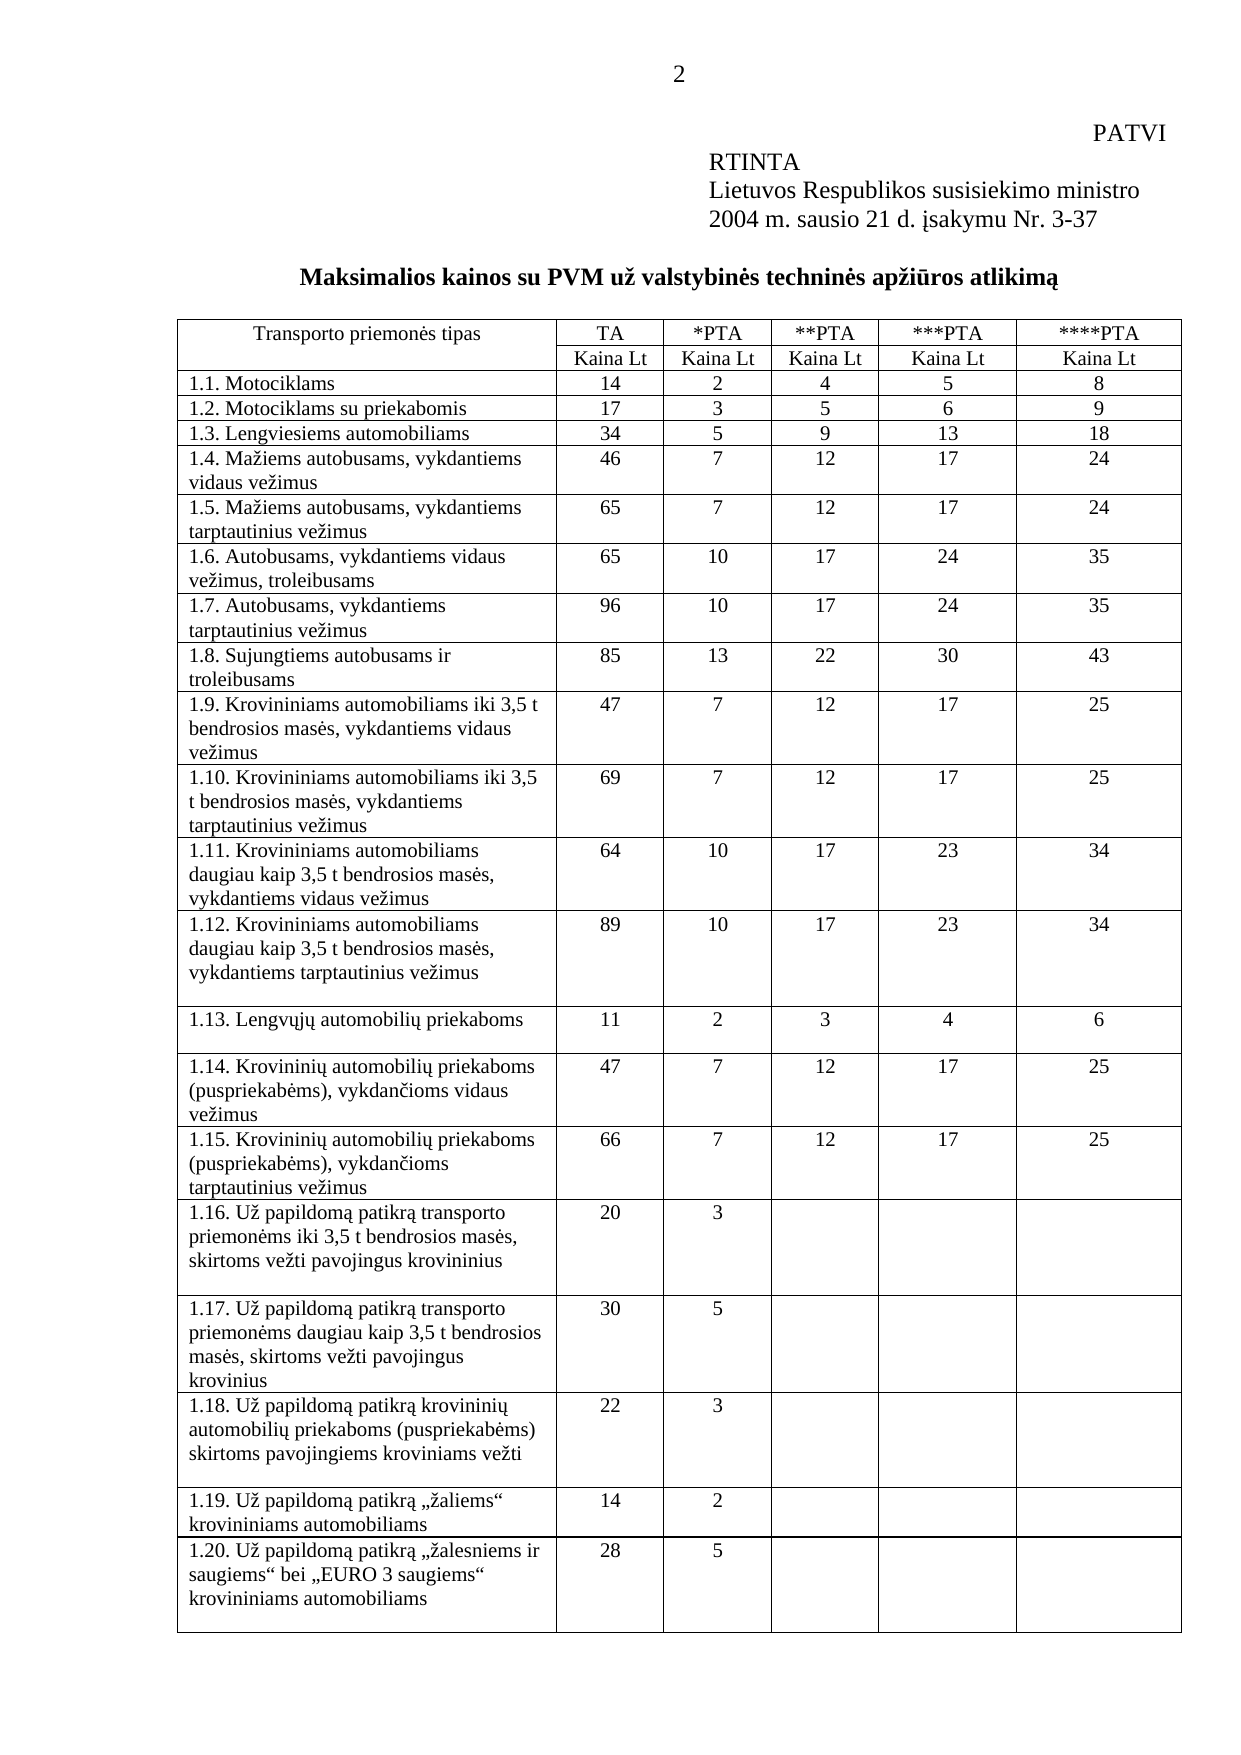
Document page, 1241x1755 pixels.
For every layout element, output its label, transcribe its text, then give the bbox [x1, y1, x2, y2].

table_header TA [557, 320, 663, 344]
table_cell 12 [772, 1054, 878, 1126]
table_header *PTA [664, 320, 771, 344]
table_cell 17 [879, 1054, 1016, 1126]
table_cell 10 [664, 594, 771, 642]
table_cell 3 [772, 1007, 878, 1053]
table_cell 1.9. Krovininiams automobiliams iki 3,5 t bendrosios masės, vykdantiems vidaus vežimus [178, 692, 556, 764]
table_cell 1.8. Sujungtiems autobusams ir troleibusams [178, 643, 556, 691]
table_cell 1.7. Autobusams, vykdantiems tarptautinius vežimus [178, 594, 556, 642]
table_cell 7 [664, 495, 771, 543]
table_cell 46 [557, 446, 663, 494]
table_cell 4 [879, 1007, 1016, 1053]
table_cell [1017, 1296, 1181, 1392]
table_cell 10 [664, 544, 771, 592]
table_cell [879, 1393, 1016, 1487]
table_cell 3 [664, 1200, 771, 1294]
table_cell 9 [1017, 396, 1181, 420]
table_cell 30 [557, 1296, 663, 1392]
table_cell [772, 1200, 878, 1294]
table_cell [1017, 1393, 1181, 1487]
table_cell 25 [1017, 1054, 1181, 1126]
table_cell 1.11. Krovininiams automobiliams daugiau kaip 3,5 t bendrosios masės, vykdantiems vidaus vežimus [178, 838, 556, 910]
table_cell 1.2. Motociklams su priekabomis [178, 396, 556, 420]
table_cell 17 [557, 396, 663, 420]
table_cell 65 [557, 544, 663, 592]
table_cell 3 [664, 1393, 771, 1487]
table_cell 22 [772, 643, 878, 691]
table_cell 25 [1017, 692, 1181, 764]
table_cell 17 [879, 495, 1016, 543]
table_cell 4 [772, 371, 878, 395]
text Maksimalios kainos su PVM už valstybinės techninės apžiūros atlikimą [177, 262, 1181, 291]
table_cell 14 [557, 1488, 663, 1536]
table_header ***PTA [879, 320, 1016, 344]
table_cell 17 [772, 911, 878, 1006]
table_cell 20 [557, 1200, 663, 1294]
table_cell 8 [1017, 371, 1181, 395]
table_cell 24 [1017, 446, 1181, 494]
table_cell Kaina Lt [879, 346, 1016, 369]
table_cell 1.19. Už papildomą patikrą „žaliems“ krovininiams automobiliams [178, 1488, 556, 1536]
table_cell 5 [664, 421, 771, 445]
table_cell 18 [1017, 421, 1181, 445]
table_cell 12 [772, 446, 878, 494]
table_cell 17 [772, 544, 878, 592]
table_header **PTA [772, 320, 878, 344]
table_cell 25 [1017, 765, 1181, 837]
table_cell [772, 1488, 878, 1536]
table_cell 25 [1017, 1127, 1181, 1199]
table_cell 22 [557, 1393, 663, 1487]
table_cell 6 [1017, 1007, 1181, 1053]
table_cell 17 [879, 446, 1016, 494]
table_cell 28 [557, 1538, 663, 1632]
table_cell [178, 345, 556, 369]
table_cell 1.15. Krovininių automobilių priekaboms (puspriekabėms), vykdančioms tarptautinius vežimus [178, 1127, 556, 1199]
table_cell 24 [879, 594, 1016, 642]
table_cell [879, 1296, 1016, 1392]
table_cell 1.6. Autobusams, vykdantiems vidaus vežimus, troleibusams [178, 544, 556, 592]
table_cell [772, 1538, 878, 1632]
table_cell 12 [772, 765, 878, 837]
table_cell 5 [772, 396, 878, 420]
table_header ****PTA [1017, 320, 1181, 344]
text Lietuvos Respublikos susisiekimo ministro [177, 176, 1181, 204]
table_cell 1.13. Lengvųjų automobilių priekaboms [178, 1007, 556, 1053]
table_cell 1.1. Motociklams [178, 371, 556, 395]
text 2004 m. sausio 21 d. įsakymu Nr. 3-37 [177, 204, 1181, 233]
table_cell Kaina Lt [664, 346, 771, 369]
table_cell 1.18. Už papildomą patikrą krovininių automobilių priekaboms (puspriekabėms) skirtoms pavojingiems kroviniams vežti [178, 1393, 556, 1487]
table_cell 9 [772, 421, 878, 445]
table_cell 35 [1017, 544, 1181, 592]
table_cell 47 [557, 692, 663, 764]
table_cell 10 [664, 911, 771, 1006]
table_cell 5 [664, 1296, 771, 1392]
table_cell [879, 1538, 1016, 1632]
table_cell 34 [1017, 838, 1181, 910]
table_cell 17 [879, 1127, 1016, 1199]
table_cell 13 [664, 643, 771, 691]
table_cell 17 [772, 594, 878, 642]
table_cell 1.5. Mažiems autobusams, vykdantiems tarptautinius vežimus [178, 495, 556, 543]
table_cell 13 [879, 421, 1016, 445]
table_cell 1.4. Mažiems autobusams, vykdantiems vidaus vežimus [178, 446, 556, 494]
table_cell 7 [664, 765, 771, 837]
table_cell 14 [557, 371, 663, 395]
table_cell 12 [772, 495, 878, 543]
table_cell 2 [664, 1007, 771, 1053]
table_cell 3 [664, 396, 771, 420]
table_cell 7 [664, 1054, 771, 1126]
table_cell 89 [557, 911, 663, 1006]
text PATVIRTINTA [709, 118, 1181, 176]
table_cell 30 [879, 643, 1016, 691]
table_cell 11 [557, 1007, 663, 1053]
table_cell 5 [664, 1538, 771, 1632]
table_cell 65 [557, 495, 663, 543]
table_cell 1.12. Krovininiams automobiliams daugiau kaip 3,5 t bendrosios masės, vykdantiems tarptautinius vežimus [178, 911, 556, 1006]
table_cell 1.3. Lengviesiems automobiliams [178, 421, 556, 445]
table_cell 23 [879, 911, 1016, 1006]
table_cell [772, 1393, 878, 1487]
table_cell 10 [664, 838, 771, 910]
table_cell 7 [664, 446, 771, 494]
table_cell 12 [772, 1127, 878, 1199]
table_cell Kaina Lt [557, 346, 663, 369]
table_cell [1017, 1200, 1181, 1294]
table_cell [1017, 1538, 1181, 1632]
table_cell 24 [1017, 495, 1181, 543]
table_cell 24 [879, 544, 1016, 592]
table_cell [879, 1200, 1016, 1294]
table_cell 85 [557, 643, 663, 691]
table_cell 43 [1017, 643, 1181, 691]
table_cell 7 [664, 692, 771, 764]
table_cell 17 [772, 838, 878, 910]
table_cell 23 [879, 838, 1016, 910]
table_cell 64 [557, 838, 663, 910]
table_cell Kaina Lt [772, 346, 878, 369]
table_cell 1.10. Krovininiams automobiliams iki 3,5 t bendrosios masės, vykdantiems tarptautinius vežimus [178, 765, 556, 837]
table_cell 1.17. Už papildomą patikrą transporto priemonėms daugiau kaip 3,5 t bendrosios masės, skirtoms vežti pavojingus krovinius [178, 1296, 556, 1392]
table_cell 96 [557, 594, 663, 642]
table_cell 12 [772, 692, 878, 764]
table_header Transporto priemonės tipas [178, 320, 556, 344]
table_cell 34 [1017, 911, 1181, 1006]
table_cell 1.14. Krovininių automobilių priekaboms (puspriekabėms), vykdančioms vidaus vežimus [178, 1054, 556, 1126]
table_cell 2 [664, 1488, 771, 1536]
table_cell 5 [879, 371, 1016, 395]
table_cell 6 [879, 396, 1016, 420]
table_cell 66 [557, 1127, 663, 1199]
table_cell 35 [1017, 594, 1181, 642]
table_cell 34 [557, 421, 663, 445]
table_cell [879, 1488, 1016, 1536]
table_cell 2 [664, 371, 771, 395]
table_cell 7 [664, 1127, 771, 1199]
table_cell 17 [879, 765, 1016, 837]
table_cell 1.16. Už papildomą patikrą transporto priemonėms iki 3,5 t bendrosios masės, skirtoms vežti pavojingus krovininius [178, 1200, 556, 1294]
table_cell 69 [557, 765, 663, 837]
table_cell [1017, 1488, 1181, 1536]
table_cell Kaina Lt [1017, 346, 1181, 369]
table_cell 1.20. Už papildomą patikrą „žalesniems ir saugiems“ bei „EURO 3 saugiems“ krovininiams automobiliams [178, 1538, 556, 1632]
table_cell 17 [879, 692, 1016, 764]
table_cell 47 [557, 1054, 663, 1126]
table_cell [772, 1296, 878, 1392]
